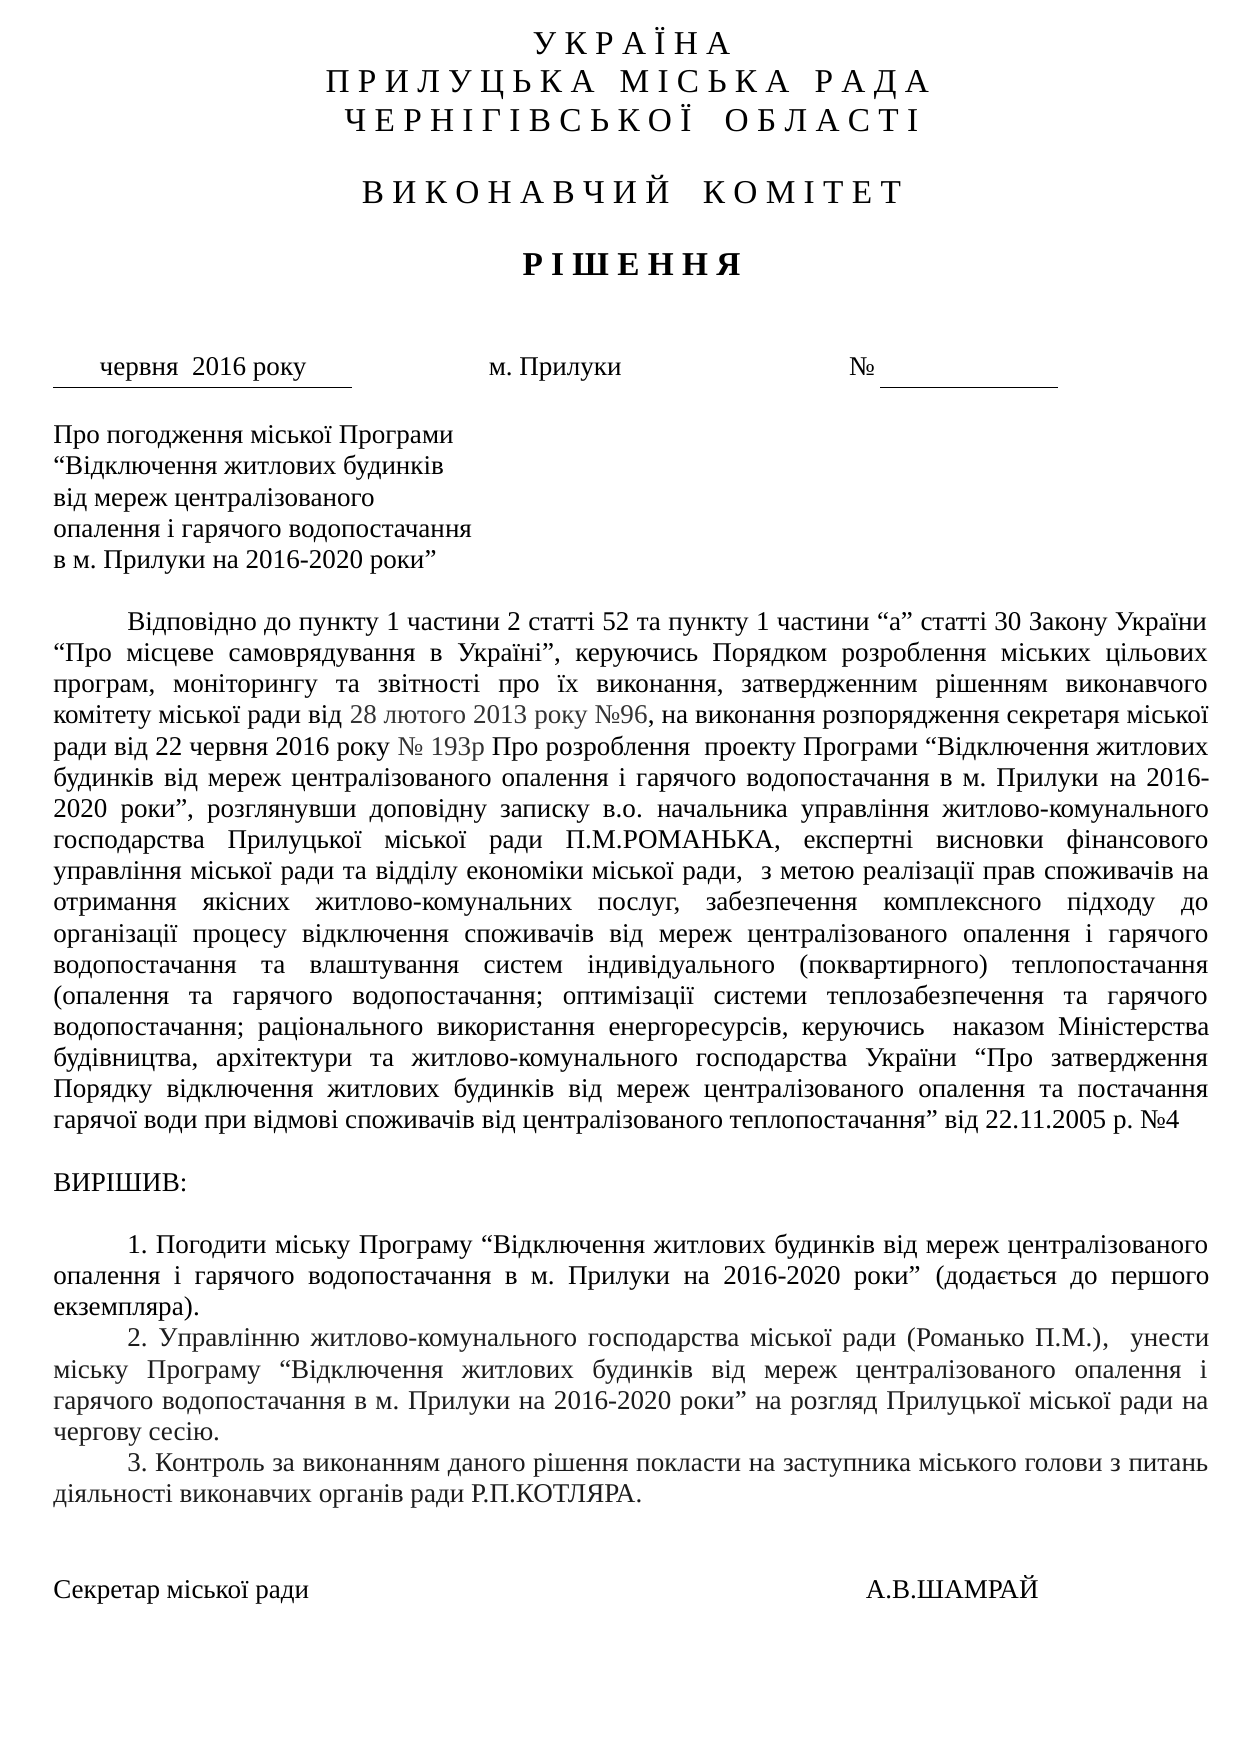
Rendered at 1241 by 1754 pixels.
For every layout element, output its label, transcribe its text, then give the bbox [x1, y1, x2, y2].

text Відповідно до пункту 1 частини 2 статті 52 та пункту 1 частини “а” статті 30 Закону України “Про місцеве самоврядування в Україні”, керуючись Порядком розроблення міських цільових програм, моніторингу та звітності про їх виконання, затвердженним рішенням виконавчого комітету міської ради від 28 лютого 2013 року №96, на виконання розпорядження секретаря міської ради від 22 червня 2016 року № 193р Про розроблення проекту Програми “Відключення житлових будинків від мереж централізованого опалення і гарячого водопостачання в м. Прилуки на 2016-2020 роки”, розглянувши доповідну записку в.о. начальника управління житлово-комунального господарства Прилуцької міської ради П.М.РОМАНЬКА, експертні висновки фінансового управління міської ради та відділу економіки міської ради, з метою реалізації прав споживачів на отримання якісних житлово-комунальних послуг, забезпечення комплексного підходу до організації процесу відключення споживачів від мереж централізованого опалення і гарячого водопостачання та влаштування систем індивідуального (поквартирного) теплопостачання (опалення та гарячого водопостачання; оптимізації системи теплозабезпечення та гарячого водопостачання; раціонального використання енергоресурсів, керуючись наказом Міністерства будівництва, архітектури та житлово-комунального господарства України “Про затвердження Порядку відключення житлових будинків від мереж централізованого опалення та постачання гарячої води при відмові споживачів від централізованого теплопостачання” від 22.11.2005 р. №4 [53, 605, 1209, 1135]
text 1. Погодити міську Програму “Відключення житлових будинків від мереж централізованого опалення і гарячого водопостачання в м. Прилуки на 2016-2020 роки” (додається до першого екземпляра). [53, 1228, 1209, 1322]
table_header м. Прилуки [445, 345, 665, 387]
text Про погодження міської Програми [53, 418, 1209, 449]
text від мереж централізованого [53, 481, 1209, 512]
text 3. Контроль за виконанням даного рішення покласти на заступника міського голови з питань діяльності виконавчих органів ради Р.П.КОТЛЯРА. [53, 1446, 1209, 1508]
text опалення і гарячого водопостачання [53, 512, 1209, 543]
table_header [352, 345, 445, 387]
table_header червня 2016 року [53, 345, 352, 387]
text 2. Управлінню житлово-комунального господарства міської ради (Романько П.М.), унести міську Програму “Відключення житлових будинків від мереж централізованого опалення і гарячого водопостачання в м. Прилуки на 2016-2020 роки” на розгляд Прилуцької міської ради на чергову сесію. [53, 1322, 1209, 1446]
text “Відключення житлових будинків [53, 449, 1209, 481]
text Секретар міської ради А.В.ШАМРАЙ [53, 1571, 1209, 1604]
text в м. Прилуки на 2016-2020 роки” [53, 543, 1209, 574]
table_header [880, 345, 1058, 387]
text ВИРІШИВ: [53, 1166, 1209, 1197]
table_header № [665, 345, 880, 387]
